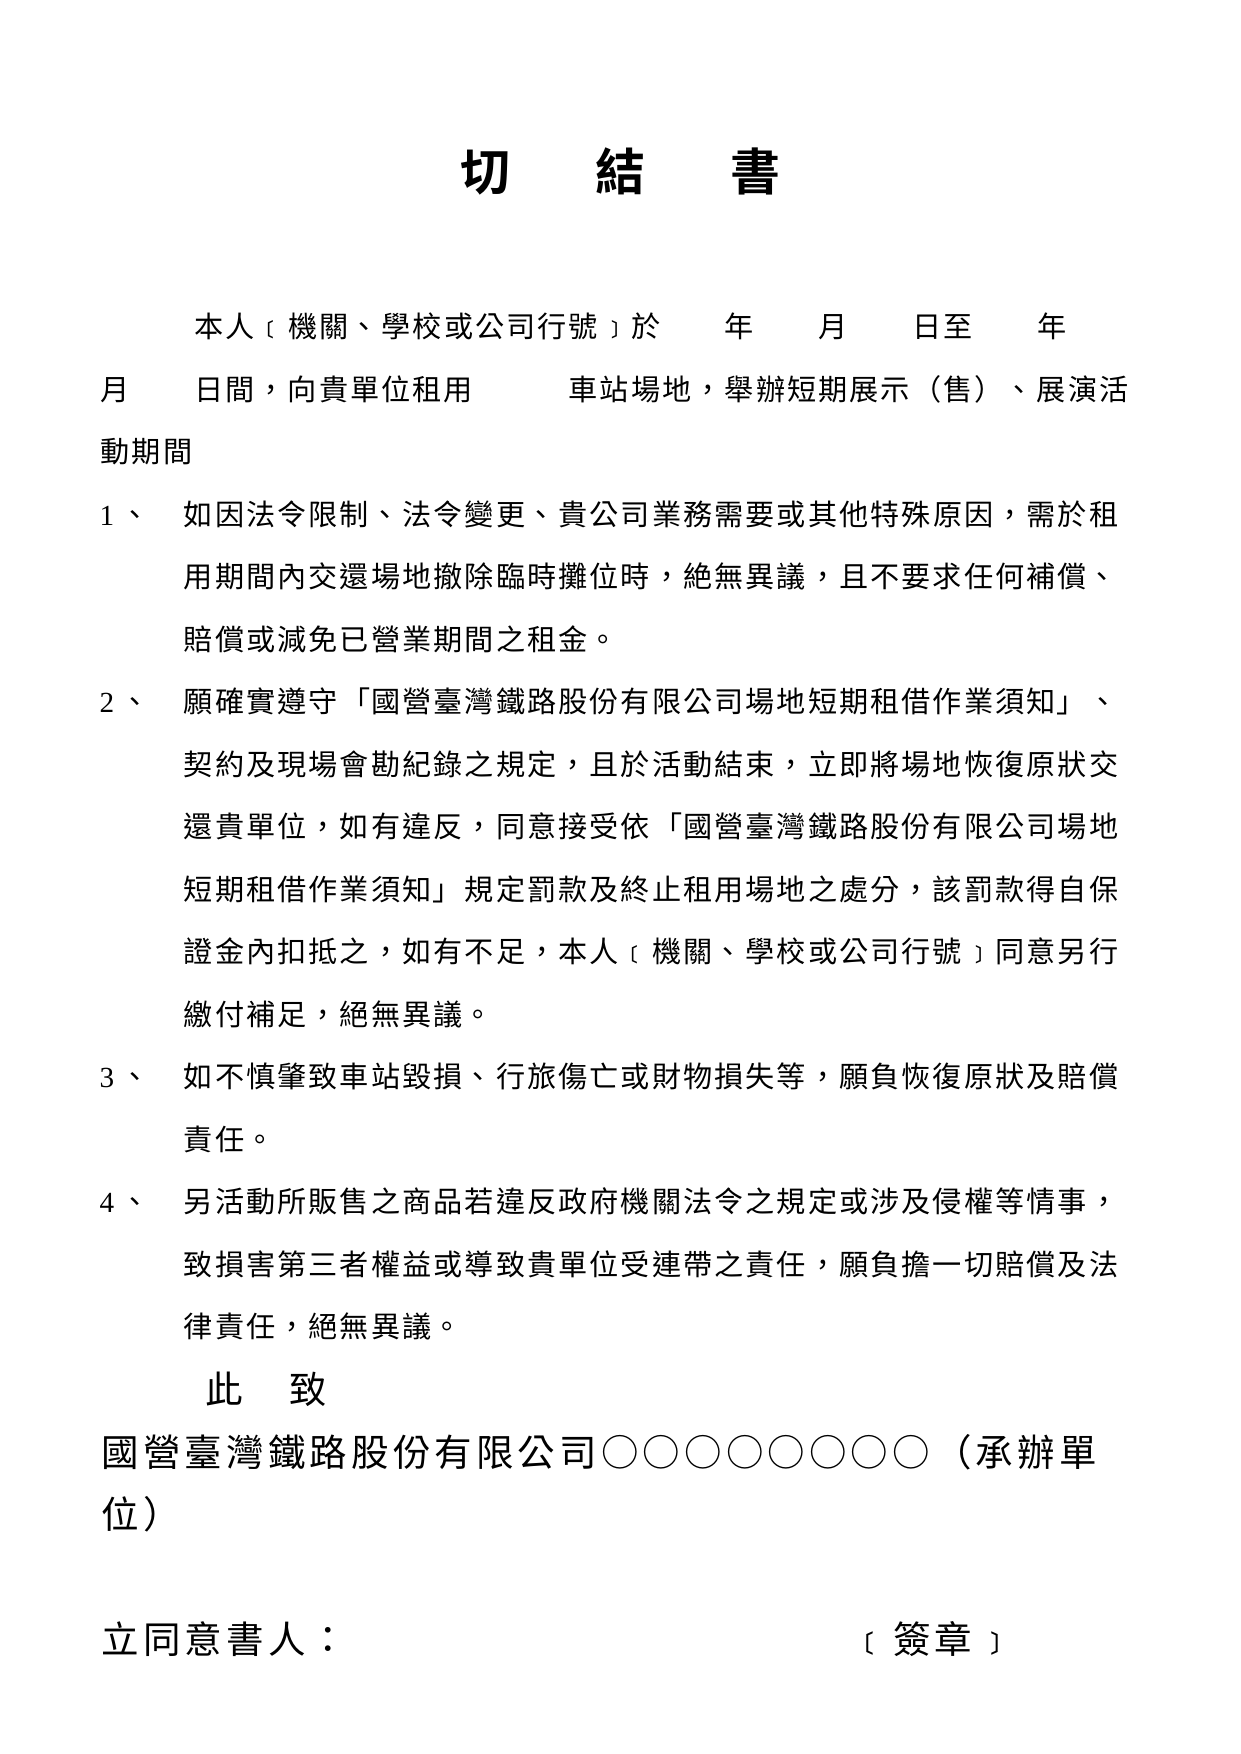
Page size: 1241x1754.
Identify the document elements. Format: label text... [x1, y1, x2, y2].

text 切 結 書 [99, 96, 1141, 221]
text 本人﹝機關、學校或公司行號﹞於 年 月 日至 年 月 日間，向貴單位租用 車站場地，舉辦短期展示（售）、展演活動期間 [99, 283, 1141, 471]
text 立同意書人： ﹝簽章﹞ [99, 1596, 1141, 1658]
list 願確實遵守「國營臺灣鐵路股份有限公司場地短期租借作業須知」、契約及現場會勘紀錄之規定，且於活動結束，立即將場地恢復原狀交還貴單位，如有違反，同意接受依「國營臺灣鐵路股份有限公司場地短期租借作業須知」規定罰款及終止租用場地之處分，該罰款得自保證金內扣抵之，如有不足，本人﹝機關、學校或公司行號﹞同意另行繳付補足，絕無異議。 [99, 658, 1141, 1033]
list 如因法令限制、法令變更、貴公司業務需要或其他特殊原因，需於租用期間內交還場地撤除臨時攤位時，絶無異議，且不要求任何補償、賠償或減免已營業期間之租金。 [99, 471, 1141, 658]
text 國營臺灣鐵路股份有限公司○○○○○○○○（承辦單位） [99, 1408, 1141, 1533]
list 另活動所販售之商品若違反政府機關法令之規定或涉及侵權等情事，致損害第三者權益或導致貴單位受連帶之責任，願負擔一切賠償及法律責任，絕無異議。 [99, 1158, 1141, 1346]
list 如不慎肇致車站毀損、行旅傷亡或財物損失等，願負恢復原狀及賠償責任。 [99, 1033, 1141, 1158]
text 此 致 [99, 1346, 1141, 1408]
